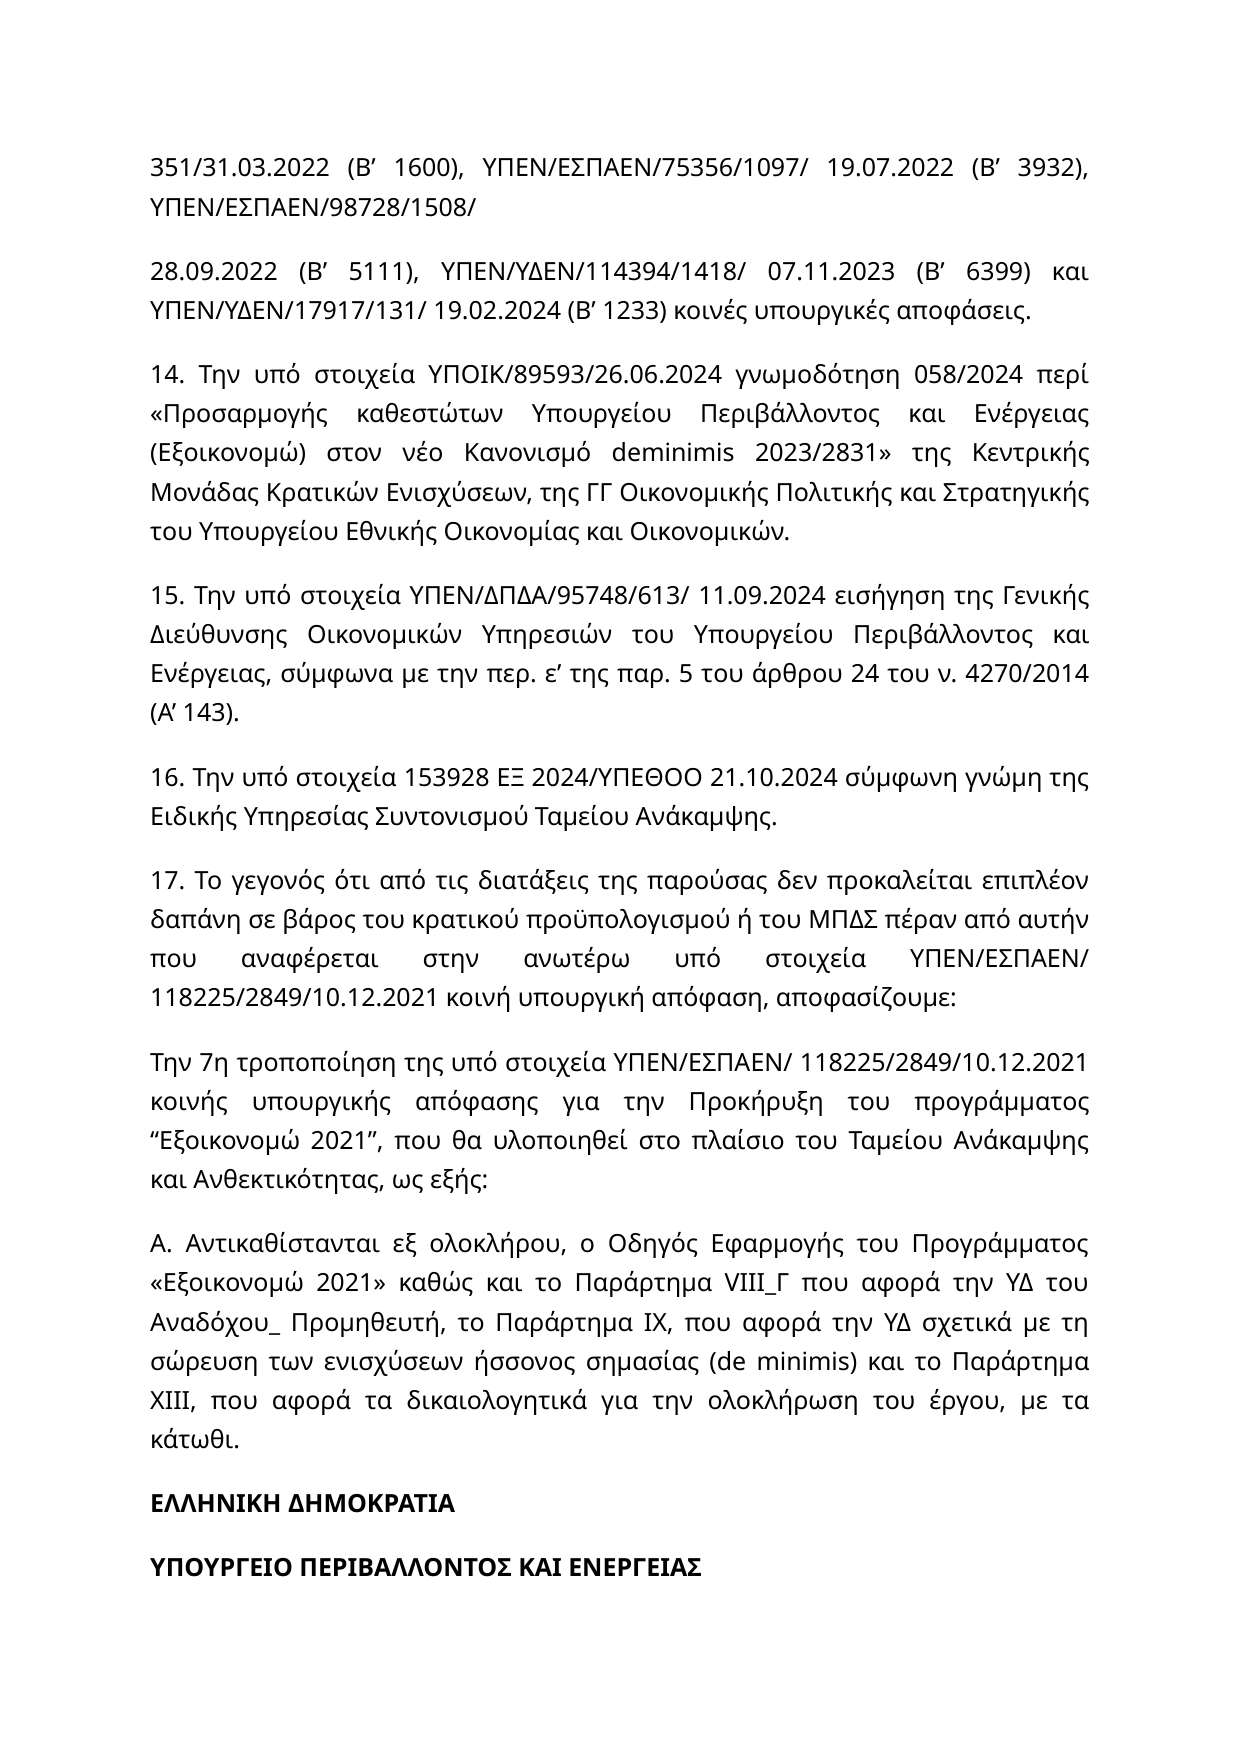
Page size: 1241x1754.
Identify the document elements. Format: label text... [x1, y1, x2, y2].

text 14. Την υπό στοιχεία ΥΠΟΙΚ/89593/26.06.2024 γνωμοδότηση 058/2024 περί «Προσαρμογής καθεστώτων Υπουργείου Περιβάλλοντος και Ενέργειας (Εξοικονομώ) στον νέο Κανονισμό deminimis 2023/2831» της Κεντρικής Μονάδας Κρατικών Ενισχύσεων, της ΓΓ Οικονομικής Πολιτικής και Στρατηγικής του Υπουργείου Εθνικής Οικονομίας και Οικονομικών. [150, 357, 1090, 547]
text Α. Αντικαθίστανται εξ ολοκλήρου, ο Οδηγός Εφαρμογής του Προγράμματος «Εξοικονομώ 2021» καθώς και το Παράρτημα VIII_Γ που αφορά την ΥΔ του Αναδόχου_ Προμηθευτή, το Παράρτημα IX, που αφορά την ΥΔ σχετικά με τη σώρευση των ενισχύσεων ήσσονος σημασίας (de minimis) και το Παράρτημα XIII, που αφορά τα δικαιολογητικά για την ολοκλήρωση του έργου, με τα κάτωθι. [150, 1226, 1090, 1456]
text 351/31.03.2022 (Β’ 1600), ΥΠΕΝ/ΕΣΠΑΕΝ/75356/1097/ 19.07.2022 (Β’ 3932), ΥΠΕΝ/ΕΣΠΑΕΝ/98728/1508/ [150, 150, 1090, 223]
text Την 7η τροποποίηση της υπό στοιχεία ΥΠΕΝ/ΕΣΠΑΕΝ/ 118225/2849/10.12.2021 κοινής υπουργικής απόφασης για την Προκήρυξη του προγράμματος “Εξοικονομώ 2021”, που θα υλοποιηθεί στο πλαίσιο του Ταμείου Ανάκαμψης και Ανθεκτικότητας, ως εξής: [150, 1044, 1090, 1196]
text 15. Την υπό στοιχεία ΥΠΕΝ/ΔΠΔΑ/95748/613/ 11.09.2024 εισήγηση της Γενικής Διεύθυνσης Οικονομικών Υπηρεσιών του Υπουργείου Περιβάλλοντος και Ενέργειας, σύμφωνα με την περ. ε’ της παρ. 5 του άρθρου 24 του ν. 4270/2014 (Α’ 143). [150, 577, 1090, 729]
text 17. Το γεγονός ότι από τις διατάξεις της παρούσας δεν προκαλείται επιπλέον δαπάνη σε βάρος του κρατικού προϋπολογισμού ή του ΜΠΔΣ πέραν από αυτήν που αναφέρεται στην ανωτέρω υπό στοιχεία ΥΠΕΝ/ΕΣΠΑΕΝ/ 118225/2849/10.12.2021 κοινή υπουργική απόφαση, αποφασίζουμε: [150, 862, 1090, 1014]
text ΕΛΛΗΝΙΚΗ ΔΗΜΟΚΡΑΤΙΑ [150, 1486, 1090, 1520]
text 16. Την υπό στοιχεία 153928 ΕΞ 2024/ΥΠΕΘΟΟ 21.10.2024 σύμφωνη γνώμη της Ειδικής Υπηρεσίας Συντονισμού Ταμείου Ανάκαμψης. [150, 759, 1090, 832]
text 28.09.2022 (Β’ 5111), ΥΠΕΝ/ΥΔΕΝ/114394/1418/ 07.11.2023 (Β’ 6399) και ΥΠΕΝ/ΥΔΕΝ/17917/131/ 19.02.2024 (Β’ 1233) κοινές υπουργικές αποφάσεις. [150, 253, 1090, 327]
text ΥΠΟΥΡΓΕΙΟ ΠΕΡΙΒΑΛΛΟΝΤΟΣ KAI ΕΝΕΡΓΕΙΑΣ [150, 1550, 1090, 1584]
